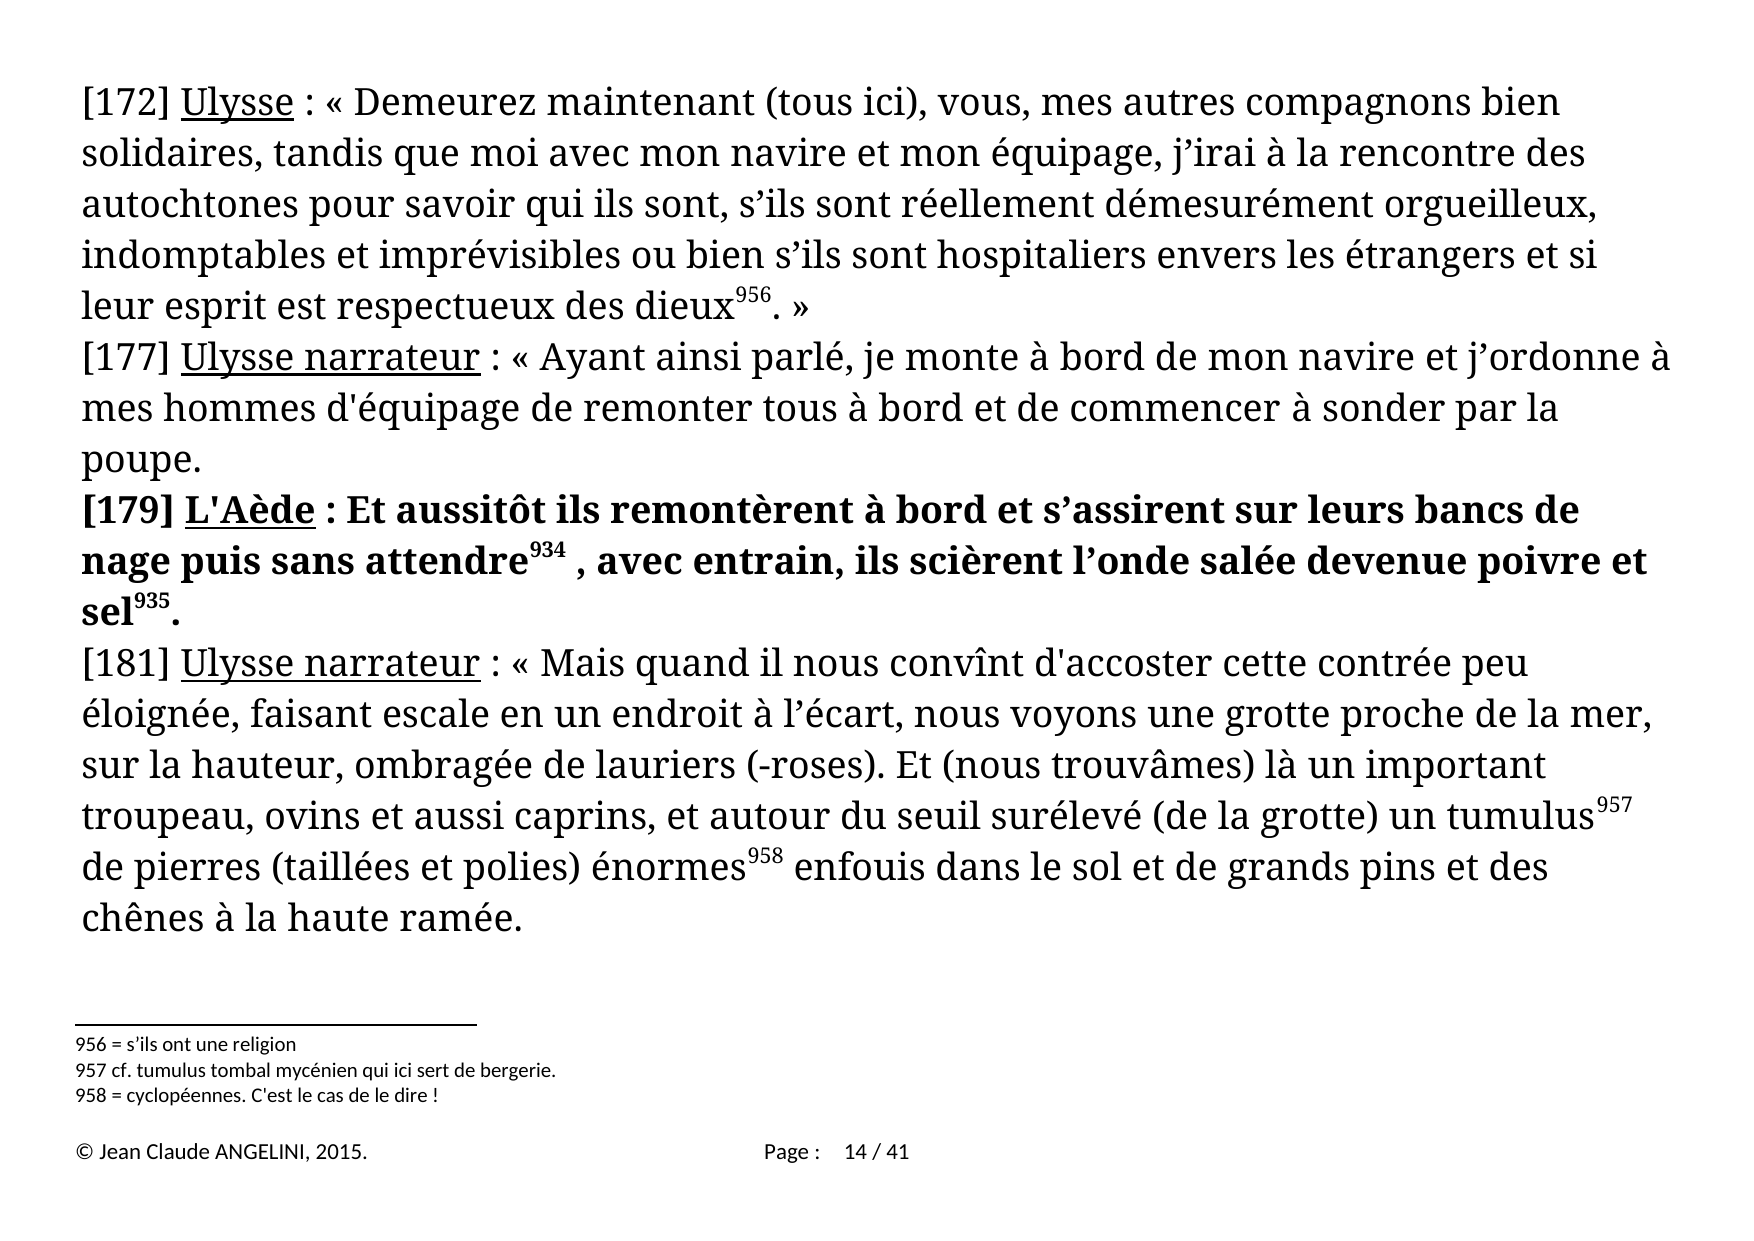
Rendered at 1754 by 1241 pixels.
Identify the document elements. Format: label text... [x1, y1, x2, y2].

text = s’ils ont une religion [75, 1031, 1679, 1057]
text cf. tumulus tombal mycénien qui ici sert de bergerie. [75, 1057, 1679, 1082]
text [172] Ulysse : « Demeurez maintenant (tous ici), vous, mes autres compagnons bien solidaires, tandis que moi avec mon navire et mon équipage, j’irai à la rencontre des autochtones pour savoir qui ils sont, s’ils sont réellement démesurément orgueilleux, indomptables et imprévisibles ou bien s’ils sont hospitaliers envers les étrangers et si leur esprit est respectueux des dieux. » [81, 75, 1673, 330]
text [181] Ulysse narrateur : « Mais quand il nous convînt d'accoster cette contrée peu éloignée, faisant escale en un endroit à l’écart, nous voyons une grotte proche de la mer, sur la hauteur, ombragée de lauriers (-roses). Et (nous trouvâmes) là un important troupeau, ovins et aussi caprins, et autour du seuil surélevé (de la grotte) un tumulus de pierres (taillées et polies) énormes enfouis dans le sol et de grands pins et des chênes à la haute ramée. [81, 636, 1673, 943]
text [177] Ulysse narrateur : « Ayant ainsi parlé, je monte à bord de mon navire et j’ordonne à mes hommes d'équipage de remonter tous à bord et de commencer à sonder par la poupe. [179] L'Aède : Et aussitôt ils remontèrent à bord et s’assirent sur leurs bancs de nage puis sans attendre934 , avec entrain, ils scièrent l’onde salée devenue poivre et sel935. [81, 330, 1673, 636]
text = cyclopéennes. C'est le cas de le dire ! [75, 1082, 1679, 1108]
